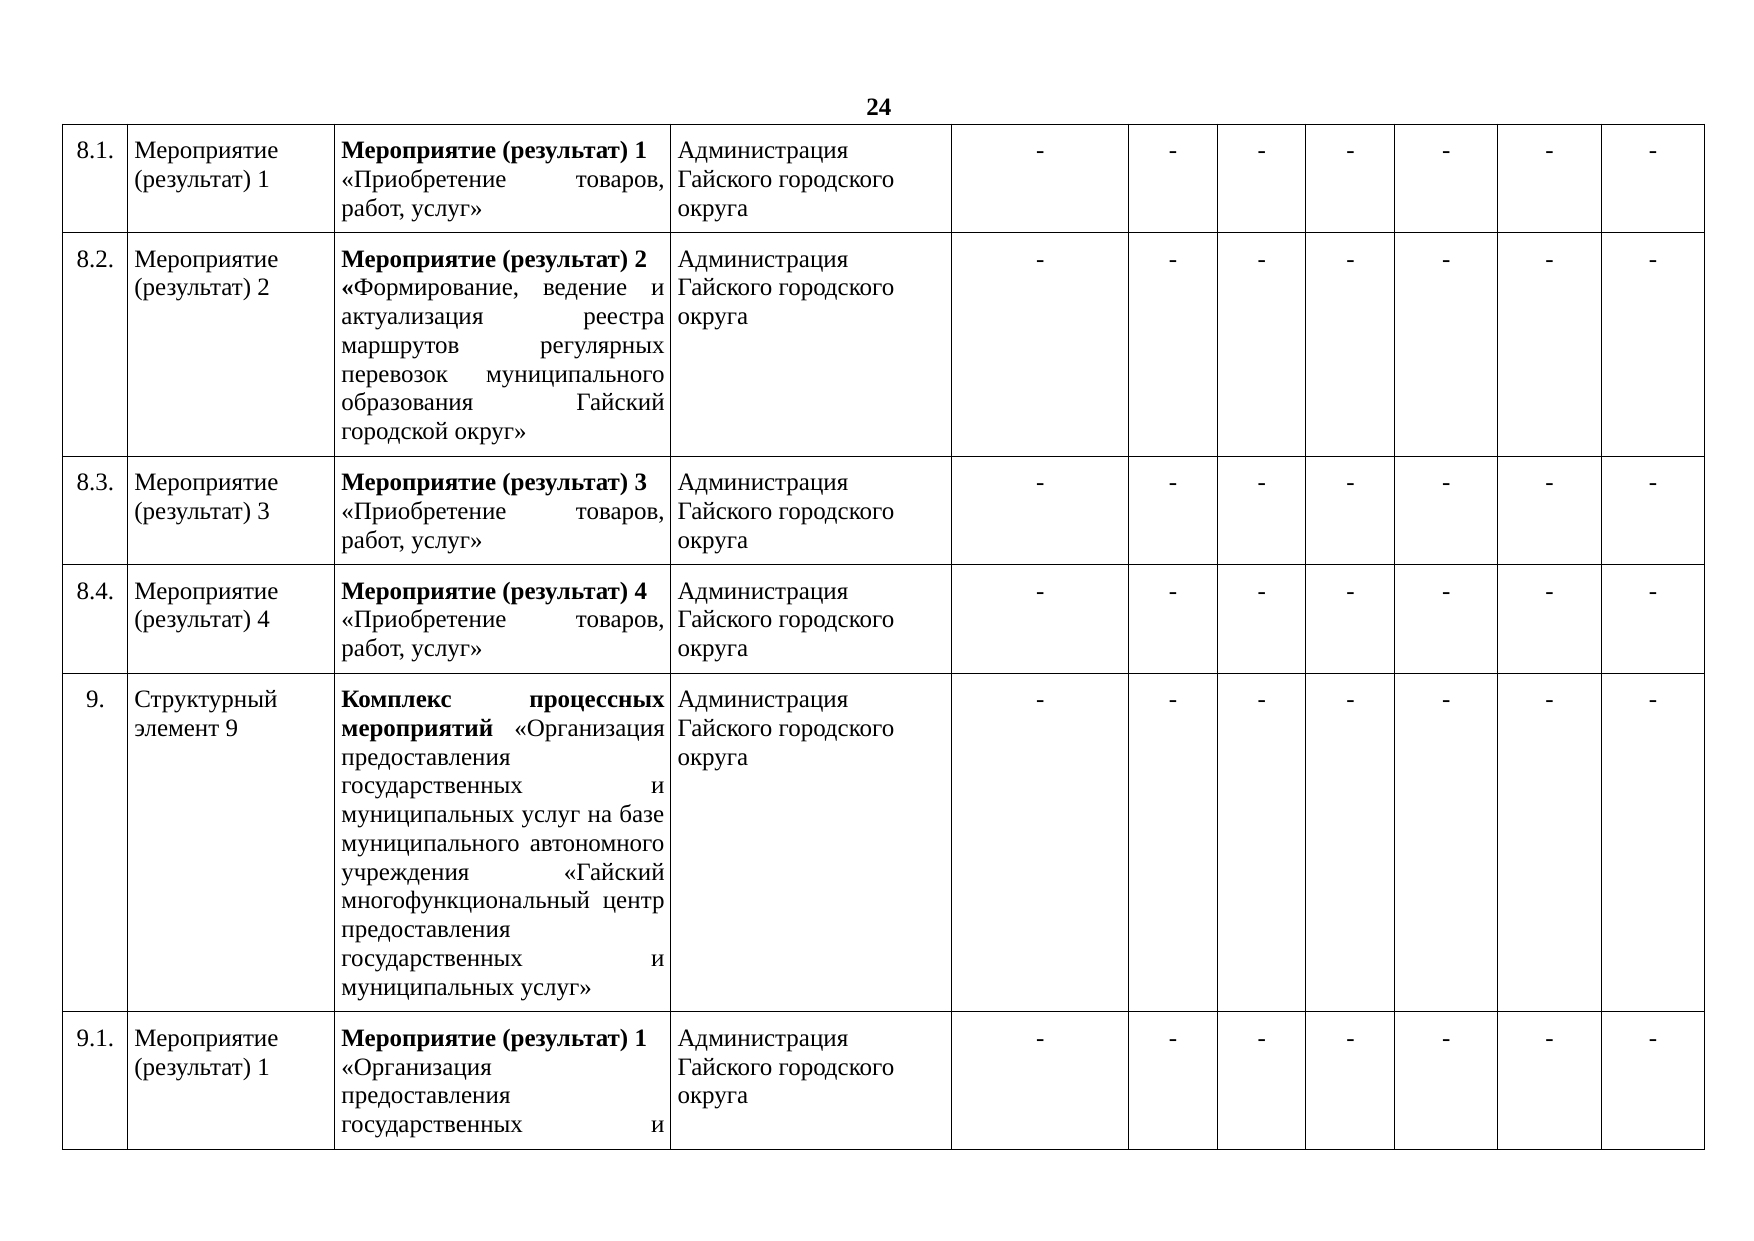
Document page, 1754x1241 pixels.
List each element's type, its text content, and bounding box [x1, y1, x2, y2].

table_cell - [1306, 457, 1394, 564]
table_cell - [1498, 233, 1601, 456]
table_cell - [1602, 457, 1704, 564]
table_cell - [1602, 1012, 1704, 1148]
table_cell - [1218, 457, 1305, 564]
table_cell 9. [63, 674, 127, 1011]
table_cell - [1306, 233, 1394, 456]
table_cell - [1498, 565, 1601, 673]
table_cell 8.1. [63, 125, 127, 232]
table_cell Мероприятие (результат) 1 [128, 1012, 334, 1148]
table_cell 8.3. [63, 457, 127, 564]
table_cell Администрация Гайского городского округа [671, 457, 951, 564]
table_cell - [952, 125, 1128, 232]
table_cell - [1218, 125, 1305, 232]
table_cell - [1395, 125, 1497, 232]
table_cell - [1218, 674, 1305, 1011]
table_cell - [1395, 674, 1497, 1011]
table_cell Мероприятие (результат) 2 [128, 233, 334, 456]
table_cell Администрация Гайского городского округа [671, 233, 951, 456]
table_cell - [1129, 565, 1217, 673]
table_cell - [1602, 233, 1704, 456]
table_cell - [1395, 233, 1497, 456]
table_cell Мероприятие (результат) 3 [128, 457, 334, 564]
table_cell - [1218, 233, 1305, 456]
table_cell Мероприятие (результат) 4 [128, 565, 334, 673]
table_cell - [1218, 1012, 1305, 1148]
table_cell - [952, 1012, 1128, 1148]
table_cell - [1498, 457, 1601, 564]
table_cell Мероприятие (результат) 1 [128, 125, 334, 232]
table_cell Администрация Гайского городского округа [671, 1012, 951, 1148]
table_cell - [1129, 125, 1217, 232]
table_cell - [952, 565, 1128, 673]
table_cell - [1306, 1012, 1394, 1148]
table_cell - [952, 233, 1128, 456]
table_cell - [1129, 233, 1217, 456]
table_cell - [1129, 674, 1217, 1011]
table_cell - [1395, 565, 1497, 673]
table_cell Администрация Гайского городского округа [671, 565, 951, 673]
table_cell - [1395, 1012, 1497, 1148]
table_cell Мероприятие (результат) 1 «Приобретение товаров, работ, услуг» [335, 125, 670, 232]
table_cell - [1306, 125, 1394, 232]
table_cell Администрация Гайского городского округа [671, 674, 951, 1011]
table_cell - [1129, 457, 1217, 564]
table_cell - [1498, 674, 1601, 1011]
table_cell - [1306, 565, 1394, 673]
table_cell Мероприятие (результат) 3 «Приобретение товаров, работ, услуг» [335, 457, 670, 564]
table_cell Администрация Гайского городского округа [671, 125, 951, 232]
table_cell - [1129, 1012, 1217, 1148]
table_cell 8.2. [63, 233, 127, 456]
table_cell - [952, 457, 1128, 564]
table_cell - [1395, 457, 1497, 564]
table_cell - [1218, 565, 1305, 673]
table_cell - [1306, 674, 1394, 1011]
table_cell 9.1. [63, 1012, 127, 1148]
table_cell - [1498, 1012, 1601, 1148]
table_cell - [1602, 565, 1704, 673]
table_cell - [1498, 125, 1601, 232]
table_cell - [1602, 674, 1704, 1011]
table_cell Комплекс процессных мероприятий «Организация предоставления государственных и муниципальных услуг на базе муниципального автономного учреждения «Гайский многофункциональный центр предоставления государственных и муниципальных услуг» [335, 674, 670, 1011]
table_cell - [952, 674, 1128, 1011]
table_cell Мероприятие (результат) 4 «Приобретение товаров, работ, услуг» [335, 565, 670, 673]
table_cell 8.4. [63, 565, 127, 673]
table_cell - [1602, 125, 1704, 232]
table_cell Мероприятие (результат) 1 «Организация предоставления государственных и [335, 1012, 670, 1148]
table_cell Мероприятие (результат) 2 «Формирование, ведение и актуализация реестра маршрутов регулярных перевозок муниципального образования Гайский городской округ» [335, 233, 670, 456]
table_cell Структурный элемент 9 [128, 674, 334, 1011]
